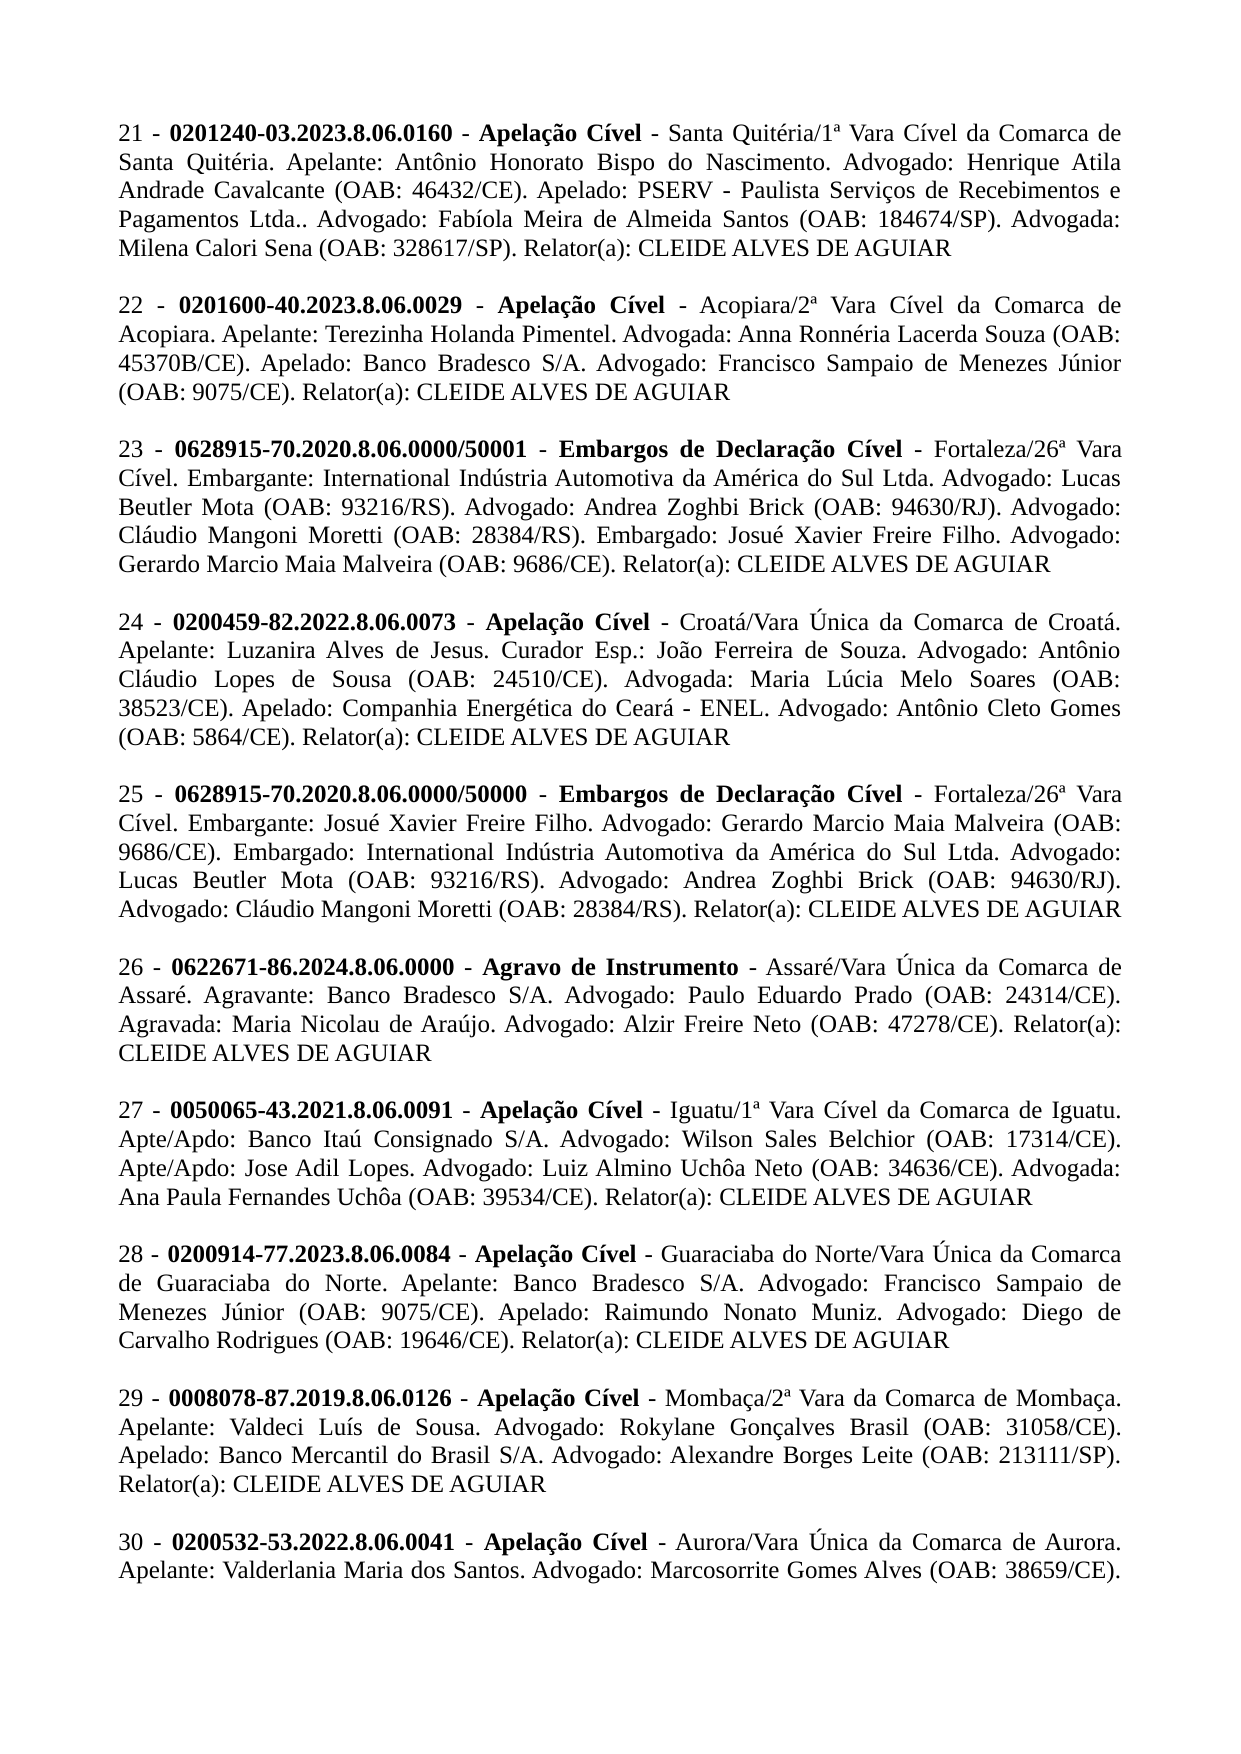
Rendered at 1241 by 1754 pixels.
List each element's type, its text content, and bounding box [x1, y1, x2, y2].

text 26 - 0622671-86.2024.8.06.0000 - Agravo de Instrumento - Assaré/Vara Única da Comarca de Assaré. Agravante: Banco Bradesco S/A. Advogado: Paulo Eduardo Prado (OAB: 24314/CE). Agravada: Maria Nicolau de Araújo. Advogado: Alzir Freire Neto (OAB: 47278/CE). Relator(a): CLEIDE ALVES DE AGUIAR [118, 952, 1122, 1067]
text 23 - 0628915-70.2020.8.06.0000/50001 - Embargos de Declaração Cível - Fortaleza/26ª Vara Cível. Embargante: International Indústria Automotiva da América do Sul Ltda. Advogado: Lucas Beutler Mota (OAB: 93216/RS). Advogado: Andrea Zoghbi Brick (OAB: 94630/RJ). Advogado: Cláudio Mangoni Moretti (OAB: 28384/RS). Embargado: Josué Xavier Freire Filho. Advogado: Gerardo Marcio Maia Malveira (OAB: 9686/CE). Relator(a): CLEIDE ALVES DE AGUIAR [118, 434, 1122, 578]
text 21 - 0201240-03.2023.8.06.0160 - Apelação Cível - Santa Quitéria/1ª Vara Cível da Comarca de Santa Quitéria. Apelante: Antônio Honorato Bispo do Nascimento. Advogado: Henrique Atila Andrade Cavalcante (OAB: 46432/CE). Apelado: PSERV - Paulista Serviços de Recebimentos e Pagamentos Ltda.. Advogado: Fabíola Meira de Almeida Santos (OAB: 184674/SP). Advogada: Milena Calori Sena (OAB: 328617/SP). Relator(a): CLEIDE ALVES DE AGUIAR [118, 118, 1122, 262]
text 30 - 0200532-53.2022.8.06.0041 - Apelação Cível - Aurora/Vara Única da Comarca de Aurora. Apelante: Valderlania Maria dos Santos. Advogado: Marcosorrite Gomes Alves (OAB: 38659/CE). [118, 1527, 1122, 1584]
text 22 - 0201600-40.2023.8.06.0029 - Apelação Cível - Acopiara/2ª Vara Cível da Comarca de Acopiara. Apelante: Terezinha Holanda Pimentel. Advogada: Anna Ronnéria Lacerda Souza (OAB: 45370B/CE). Apelado: Banco Bradesco S/A. Advogado: Francisco Sampaio de Menezes Júnior (OAB: 9075/CE). Relator(a): CLEIDE ALVES DE AGUIAR [118, 291, 1122, 406]
text 28 - 0200914-77.2023.8.06.0084 - Apelação Cível - Guaraciaba do Norte/Vara Única da Comarca de Guaraciaba do Norte. Apelante: Banco Bradesco S/A. Advogado: Francisco Sampaio de Menezes Júnior (OAB: 9075/CE). Apelado: Raimundo Nonato Muniz. Advogado: Diego de Carvalho Rodrigues (OAB: 19646/CE). Relator(a): CLEIDE ALVES DE AGUIAR [118, 1239, 1122, 1354]
text 27 - 0050065-43.2021.8.06.0091 - Apelação Cível - Iguatu/1ª Vara Cível da Comarca de Iguatu. Apte/Apdo: Banco Itaú Consignado S/A. Advogado: Wilson Sales Belchior (OAB: 17314/CE). Apte/Apdo: Jose Adil Lopes. Advogado: Luiz Almino Uchôa Neto (OAB: 34636/CE). Advogada: Ana Paula Fernandes Uchôa (OAB: 39534/CE). Relator(a): CLEIDE ALVES DE AGUIAR [118, 1096, 1122, 1211]
text 25 - 0628915-70.2020.8.06.0000/50000 - Embargos de Declaração Cível - Fortaleza/26ª Vara Cível. Embargante: Josué Xavier Freire Filho. Advogado: Gerardo Marcio Maia Malveira (OAB: 9686/CE). Embargado: International Indústria Automotiva da América do Sul Ltda. Advogado: Lucas Beutler Mota (OAB: 93216/RS). Advogado: Andrea Zoghbi Brick (OAB: 94630/RJ). Advogado: Cláudio Mangoni Moretti (OAB: 28384/RS). Relator(a): CLEIDE ALVES DE AGUIAR [118, 779, 1122, 923]
text 29 - 0008078-87.2019.8.06.0126 - Apelação Cível - Mombaça/2ª Vara da Comarca de Mombaça. Apelante: Valdeci Luís de Sousa. Advogado: Rokylane Gonçalves Brasil (OAB: 31058/CE). Apelado: Banco Mercantil do Brasil S/A. Advogado: Alexandre Borges Leite (OAB: 213111/SP). Relator(a): CLEIDE ALVES DE AGUIAR [118, 1383, 1122, 1498]
text 24 - 0200459-82.2022.8.06.0073 - Apelação Cível - Croatá/Vara Única da Comarca de Croatá. Apelante: Luzanira Alves de Jesus. Curador Esp.: João Ferreira de Souza. Advogado: Antônio Cláudio Lopes de Sousa (OAB: 24510/CE). Advogada: Maria Lúcia Melo Soares (OAB: 38523/CE). Apelado: Companhia Energética do Ceará - ENEL. Advogado: Antônio Cleto Gomes (OAB: 5864/CE). Relator(a): CLEIDE ALVES DE AGUIAR [118, 607, 1122, 751]
